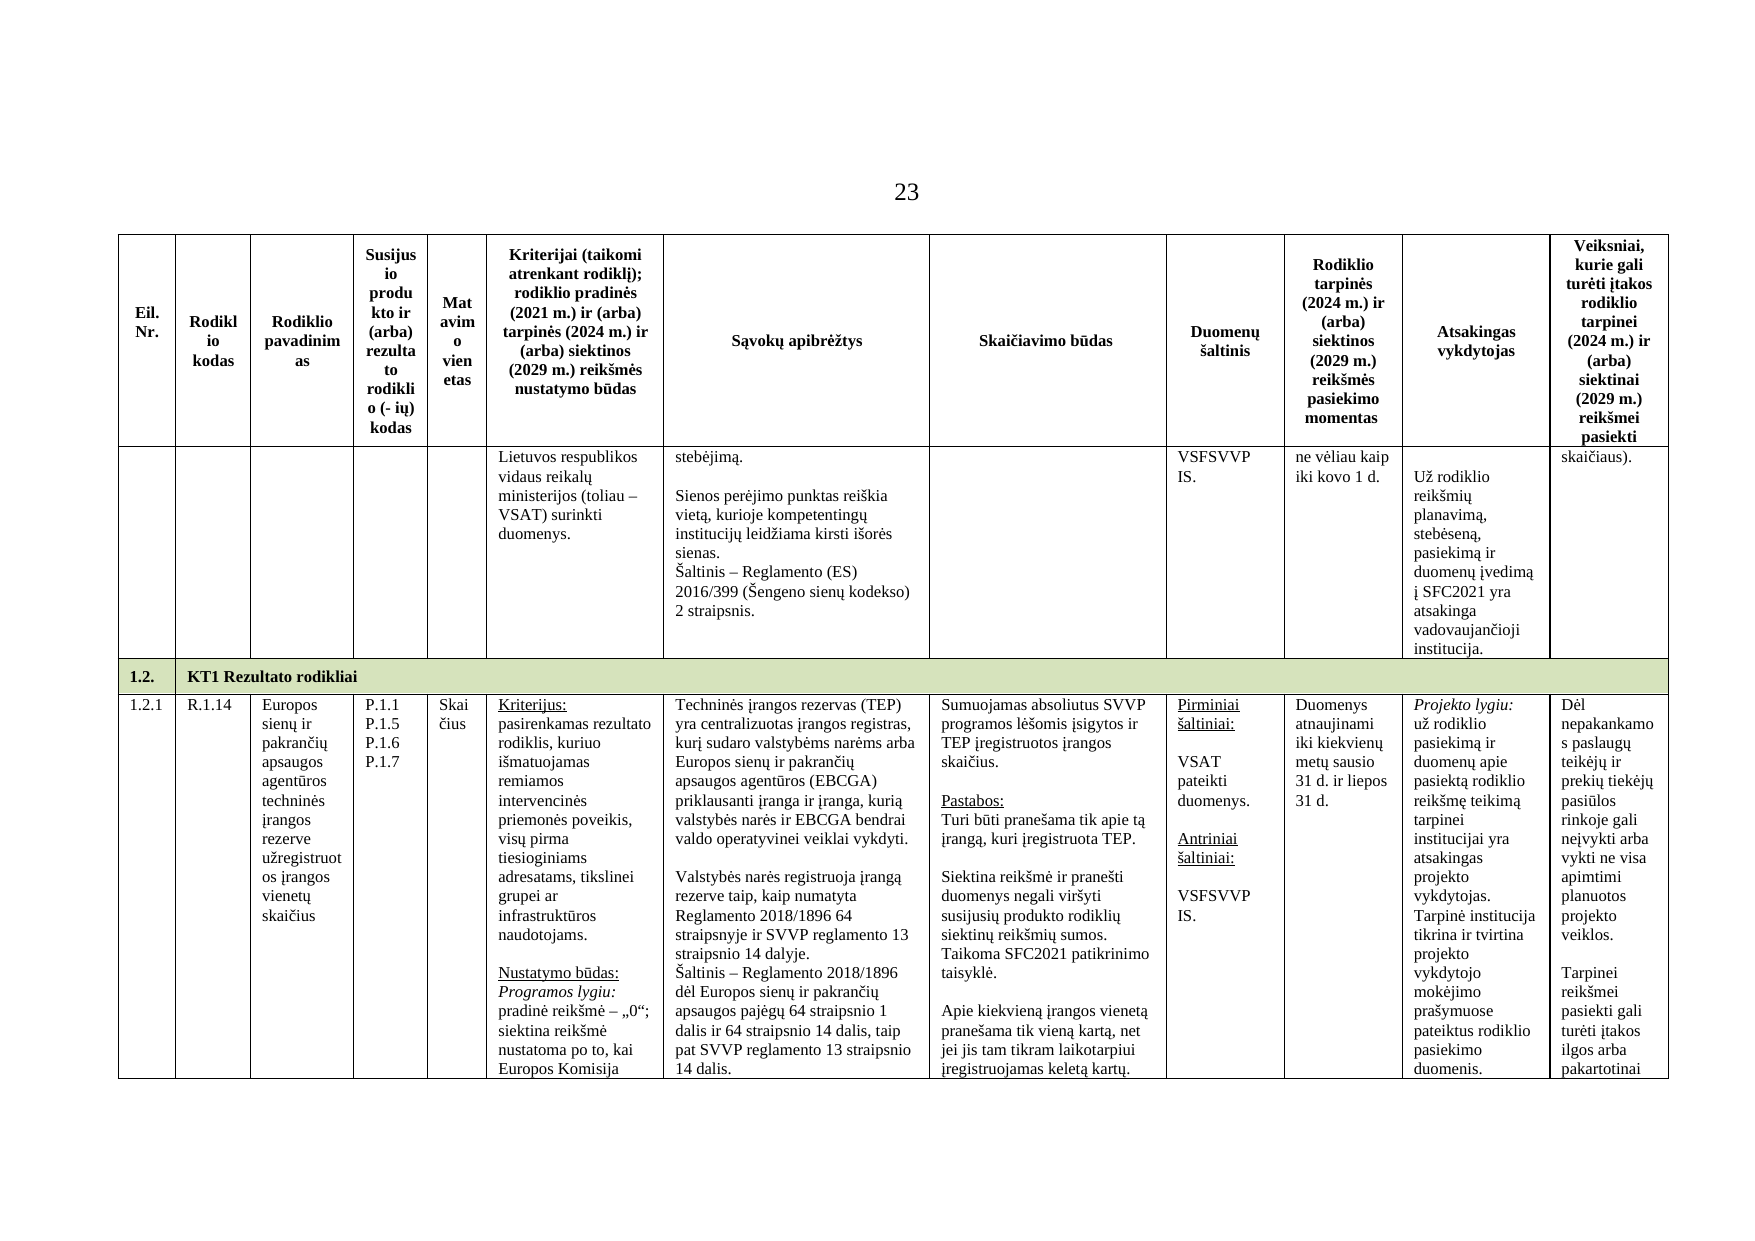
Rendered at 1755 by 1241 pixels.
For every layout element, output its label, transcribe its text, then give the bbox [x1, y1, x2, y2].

table_cell [428, 447, 486, 658]
table_header Rodiklio pavadinimas [251, 235, 353, 446]
table_header Atsakingas vykdytojas [1403, 235, 1549, 446]
table_header Kriterijai (taikomi atrenkant rodiklį); rodiklio pradinės (2021 m.) ir (arba) tarpinės (2024 m.) ir (arba) siektinos (2029 m.) reikšmės nustatymo būdas [487, 235, 663, 446]
table_cell skaičiaus). [1551, 447, 1668, 658]
table_cell [119, 447, 175, 658]
table_cell Lietuvos respublikos vidaus reikalų ministerijos (toliau – VSAT) surinkti duomenys. [487, 447, 663, 658]
table_cell Techninės įrangos rezervas (TEP) yra centralizuotas įrangos registras, kurį sudaro valstybėms narėms arba Europos sienų ir pakrančių apsaugos agentūros (EBCGA) priklausanti įranga ir įranga, kurią valstybės narės ir EBCGA bendrai valdo operatyvinei veiklai vykdyti. Valstybės narės registruoja įrangą rezerve taip, kaip numatyta Reglamento 2018/1896 64 straipsnyje ir SVVP reglamento 13 straipsnio 14 dalyje. Šaltinis – Reglamento 2018/1896 dėl Europos sienų ir pakrančių apsaugos pajėgų 64 straipsnio 1 dalis ir 64 straipsnio 14 dalis, taip pat SVVP reglamento 13 straipsnio 14 dalis. [664, 695, 929, 1078]
table_cell ne vėliau kaip iki kovo 1 d. [1285, 447, 1402, 658]
table_cell Kriterijus: pasirenkamas rezultato rodiklis, kuriuo išmatuojamas remiamos intervencinės priemonės poveikis, visų pirma tiesioginiams adresatams, tikslinei grupei ar infrastruktūros naudotojams. Nustatymo būdas: Programos lygiu: pradinė reikšmė – „0“; siektina reikšmė nustatoma po to, kai Europos Komisija [487, 695, 663, 1078]
table_cell R.1.14 [176, 695, 250, 1078]
table_header Rodiklio tarpinės (2024 m.) ir (arba) siektinos (2029 m.) reikšmės pasiekimo momentas [1285, 235, 1402, 446]
table_header Eil. Nr. [119, 235, 175, 446]
table_cell [354, 447, 427, 658]
table_cell Duomenys atnaujinami iki kiekvienų metų sausio 31 d. ir liepos 31 d. [1285, 695, 1402, 1078]
table_cell 1.2. [119, 659, 175, 693]
table_cell Projekto lygiu: už rodiklio pasiekimą ir duomenų apie pasiektą rodiklio reikšmę teikimą tarpinei institucijai yra atsakingas projekto vykdytojas. Tarpinė institucija tikrina ir tvirtina projekto vykdytojo mokėjimo prašymuose pateiktus rodiklio pasiekimo duomenis. [1403, 695, 1549, 1078]
table_cell [930, 447, 1166, 658]
table_cell P.1.1 P.1.5 P.1.6 P.1.7 [354, 695, 427, 1078]
table_header Duomenų šaltinis [1167, 235, 1284, 446]
table_cell Pirminiai šaltiniai: VSAT pateikti duomenys. Antriniai šaltiniai: VSFSVVP IS. [1167, 695, 1284, 1078]
table_cell Europos sienų ir pakrančių apsaugos agentūros techninės įrangos rezerve užregistruotos įrangos vienetų skaičius [251, 695, 353, 1078]
table_cell [176, 447, 250, 658]
table_cell stebėjimą. Sienos perėjimo punktas reiškia vietą, kurioje kompetentingų institucijų leidžiama kirsti išorės sienas. Šaltinis – Reglamento (ES) 2016/399 (Šengeno sienų kodekso) 2 straipsnis. [664, 447, 929, 658]
table_cell KT1 Rezultato rodikliai [176, 659, 1668, 693]
table_header Veiksniai, kurie gali turėti įtakos rodiklio tarpinei (2024 m.) ir (arba) siektinai (2029 m.) reikšmei pasiekti [1551, 235, 1668, 446]
table_header Susijusio produkto ir (arba) rezultato rodiklio (- ių) kodas [354, 235, 427, 446]
table_header Rodiklio kodas [176, 235, 250, 446]
table_cell Dėl nepakankamos paslaugų teikėjų ir prekių tiekėjų pasiūlos rinkoje gali neįvykti arba vykti ne visa apimtimi planuotos projekto veiklos. Tarpinei reikšmei pasiekti gali turėti įtakos ilgos arba pakartotinai [1551, 695, 1668, 1078]
table_cell 1.2.1 [119, 695, 175, 1078]
table_header Sąvokų apibrėžtys [664, 235, 929, 446]
table_cell VSFSVVP IS. [1167, 447, 1284, 658]
table_header Matavimo vienetas [428, 235, 486, 446]
table_cell [251, 447, 353, 658]
table_cell Skaičius [428, 695, 486, 1078]
table_cell Sumuojamas absoliutus SVVP programos lėšomis įsigytos ir TEP įregistruotos įrangos skaičius. Pastabos: Turi būti pranešama tik apie tą įrangą, kuri įregistruota TEP. Siektina reikšmė ir pranešti duomenys negali viršyti susijusių produkto rodiklių siektinų reikšmių sumos. Taikoma SFC2021 patikrinimo taisyklė. Apie kiekvieną įrangos vienetą pranešama tik vieną kartą, net jei jis tam tikram laikotarpiui įregistruojamas keletą kartų. [930, 695, 1166, 1078]
table_cell Už rodiklio reikšmių planavimą, stebėseną, pasiekimą ir duomenų įvedimą į SFC2021 yra atsakinga vadovaujančioji institucija. [1403, 447, 1549, 658]
table_header Skaičiavimo būdas [930, 235, 1166, 446]
